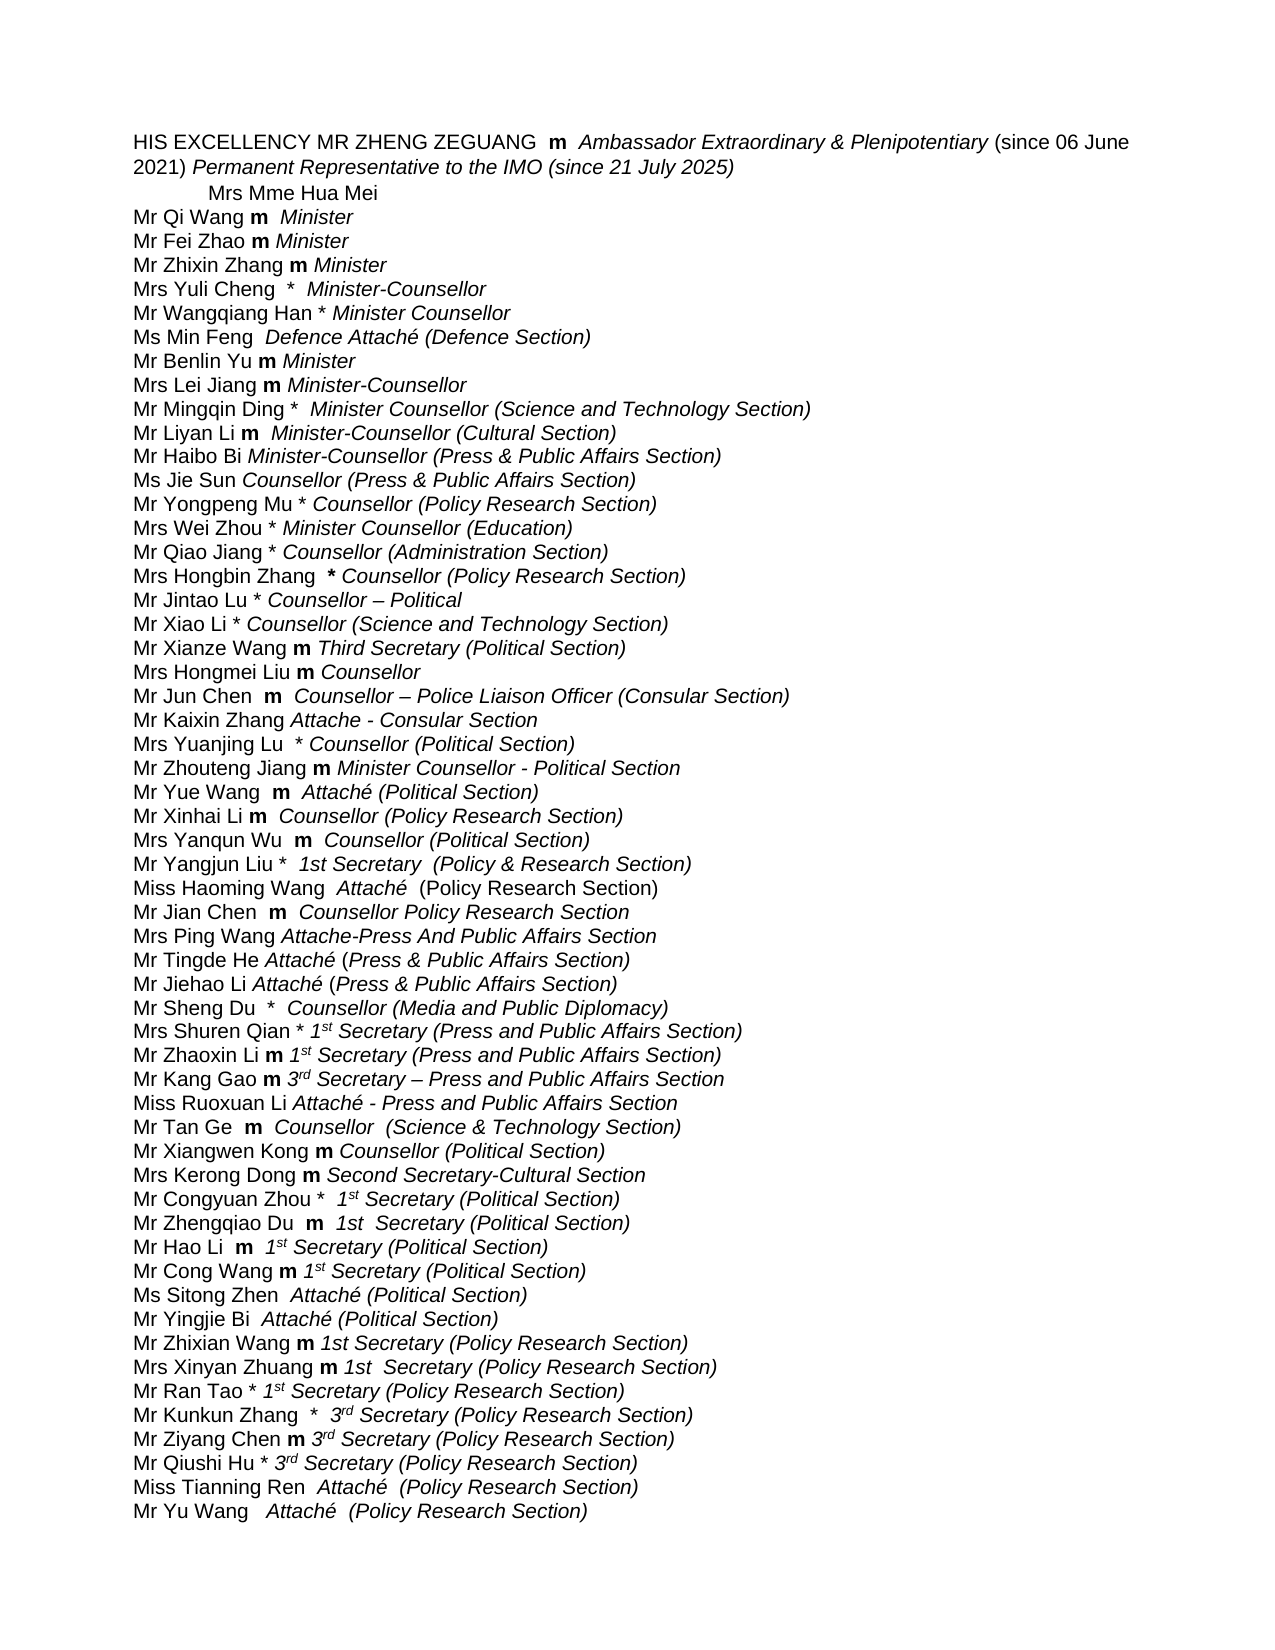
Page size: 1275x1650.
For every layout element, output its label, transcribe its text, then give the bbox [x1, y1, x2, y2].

text Ms Min Feng Defence Attaché (Defence Section) [133, 324, 1181, 348]
text Mrs Kerong Dong m Second Secretary-Cultural Section [133, 1163, 1181, 1187]
text HIS EXCELLENCY MR ZHENG ZEGUANG m Ambassador Extraordinary & Plenipotentiary (since 06 June 2021) Permanent Representative to the IMO (since 21 July 2025) [133, 129, 1181, 179]
text Mrs Wei Zhou * Minister Counsellor (Education) [133, 516, 1181, 540]
text Mr Xiao Li * Counsellor (Science and Technology Section) [133, 612, 1181, 636]
text Mr Ran Tao * 1st Secretary (Policy Research Section) [133, 1379, 1181, 1403]
text Miss Tianning Ren Attaché (Policy Research Section) [133, 1474, 1181, 1498]
text Mr Kaixin Zhang Attache - Consular Section [133, 708, 1181, 732]
text Mr Kunkun Zhang * 3rd Secretary (Policy Research Section) [133, 1403, 1181, 1427]
text Mr Hao Li m 1st Secretary (Political Section) [133, 1235, 1181, 1259]
text Mr Zhixian Wang m 1st Secretary (Policy Research Section) [133, 1331, 1181, 1355]
text Mr Yue Wang m Attaché (Political Section) [133, 780, 1181, 804]
text Mr Jun Chen m Counsellor – Police Liaison Officer (Consular Section) [133, 684, 1181, 708]
text Mr Cong Wang m 1st Secretary (Political Section) [133, 1259, 1181, 1283]
text Mrs Shuren Qian * 1st Secretary (Press and Public Affairs Section) [133, 1019, 1181, 1043]
text Mr Kang Gao m 3rd Secretary – Press and Public Affairs Section [133, 1067, 1181, 1091]
text Mr Yangjun Liu * 1st Secretary (Policy & Research Section) [133, 852, 1181, 876]
text Mr Jintao Lu * Counsellor – Political [133, 588, 1181, 612]
text Mr Xinhai Li m Counsellor (Policy Research Section) [133, 804, 1181, 828]
text Mrs Yuanjing Lu * Counsellor (Political Section) [133, 732, 1181, 756]
text Miss Ruoxuan Li Attaché - Press and Public Affairs Section [133, 1091, 1181, 1115]
text Mr Qiao Jiang * Counsellor (Administration Section) [133, 540, 1181, 564]
text Mrs Yanqun Wu m Counsellor (Political Section) [133, 828, 1181, 852]
text Mr Xianze Wang m Third Secretary (Political Section) [133, 636, 1181, 660]
text Miss Haoming Wang Attaché (Policy Research Section) [133, 876, 1181, 899]
text Mr Zhaoxin Li m 1st Secretary (Press and Public Affairs Section) [133, 1043, 1181, 1067]
text Mrs Hongbin Zhang * Counsellor (Policy Research Section) [133, 564, 1181, 588]
text Mr Wangqiang Han * Minister Counsellor [133, 301, 1181, 324]
text Mr Xiangwen Kong m Counsellor (Political Section) [133, 1139, 1181, 1163]
text Mr Congyuan Zhou * 1st Secretary (Political Section) [133, 1187, 1181, 1211]
text Mr Qi Wang m Minister [133, 205, 1181, 229]
text Mrs Ping Wang Attache-Press And Public Affairs Section [133, 923, 1181, 947]
text Mr Liyan Li m Minister-Counsellor (Cultural Section) [133, 420, 1181, 444]
text Mr Fei Zhao m Minister [133, 229, 1181, 253]
text Mr Mingqin Ding * Minister Counsellor (Science and Technology Section) [133, 396, 1181, 420]
text Ms Sitong Zhen Attaché (Political Section) [133, 1283, 1181, 1307]
text Mr Tingde He Attaché (Press & Public Affairs Section) [133, 947, 1181, 971]
text Mrs Yuli Cheng * Minister-Counsellor [133, 277, 1181, 301]
text Mr Yu Wang Attaché (Policy Research Section) [133, 1498, 1181, 1522]
text Mr Yongpeng Mu * Counsellor (Policy Research Section) [133, 492, 1181, 516]
text Mr Zhouteng Jiang m Minister Counsellor - Political Section [133, 756, 1181, 780]
text Mrs Lei Jiang m Minister-Counsellor [133, 372, 1181, 396]
text Mr Tan Ge m Counsellor (Science & Technology Section) [133, 1115, 1181, 1139]
text Mr Ziyang Chen m 3rd Secretary (Policy Research Section) [133, 1427, 1181, 1451]
text Mr Jiehao Li Attaché (Press & Public Affairs Section) [133, 971, 1181, 995]
text Mr Zhixin Zhang m Minister [133, 253, 1181, 277]
text Mr Zhengqiao Du m 1st Secretary (Political Section) [133, 1211, 1181, 1235]
text Mrs Mme Hua Mei [133, 181, 1181, 205]
text Mrs Hongmei Liu m Counsellor [133, 660, 1181, 684]
text Mrs Xinyan Zhuang m 1st Secretary (Policy Research Section) [133, 1355, 1181, 1379]
text Mr Sheng Du * Counsellor (Media and Public Diplomacy) [133, 995, 1181, 1019]
text Mr Jian Chen m Counsellor Policy Research Section [133, 899, 1181, 923]
text Mr Yingjie Bi Attaché (Political Section) [133, 1307, 1181, 1331]
text Mr Haibo Bi Minister-Counsellor (Press & Public Affairs Section) [133, 444, 1181, 468]
text Ms Jie Sun Counsellor (Press & Public Affairs Section) [133, 468, 1181, 492]
text Mr Qiushi Hu * 3rd Secretary (Policy Research Section) [133, 1451, 1181, 1474]
text Mr Benlin Yu m Minister [133, 348, 1181, 372]
